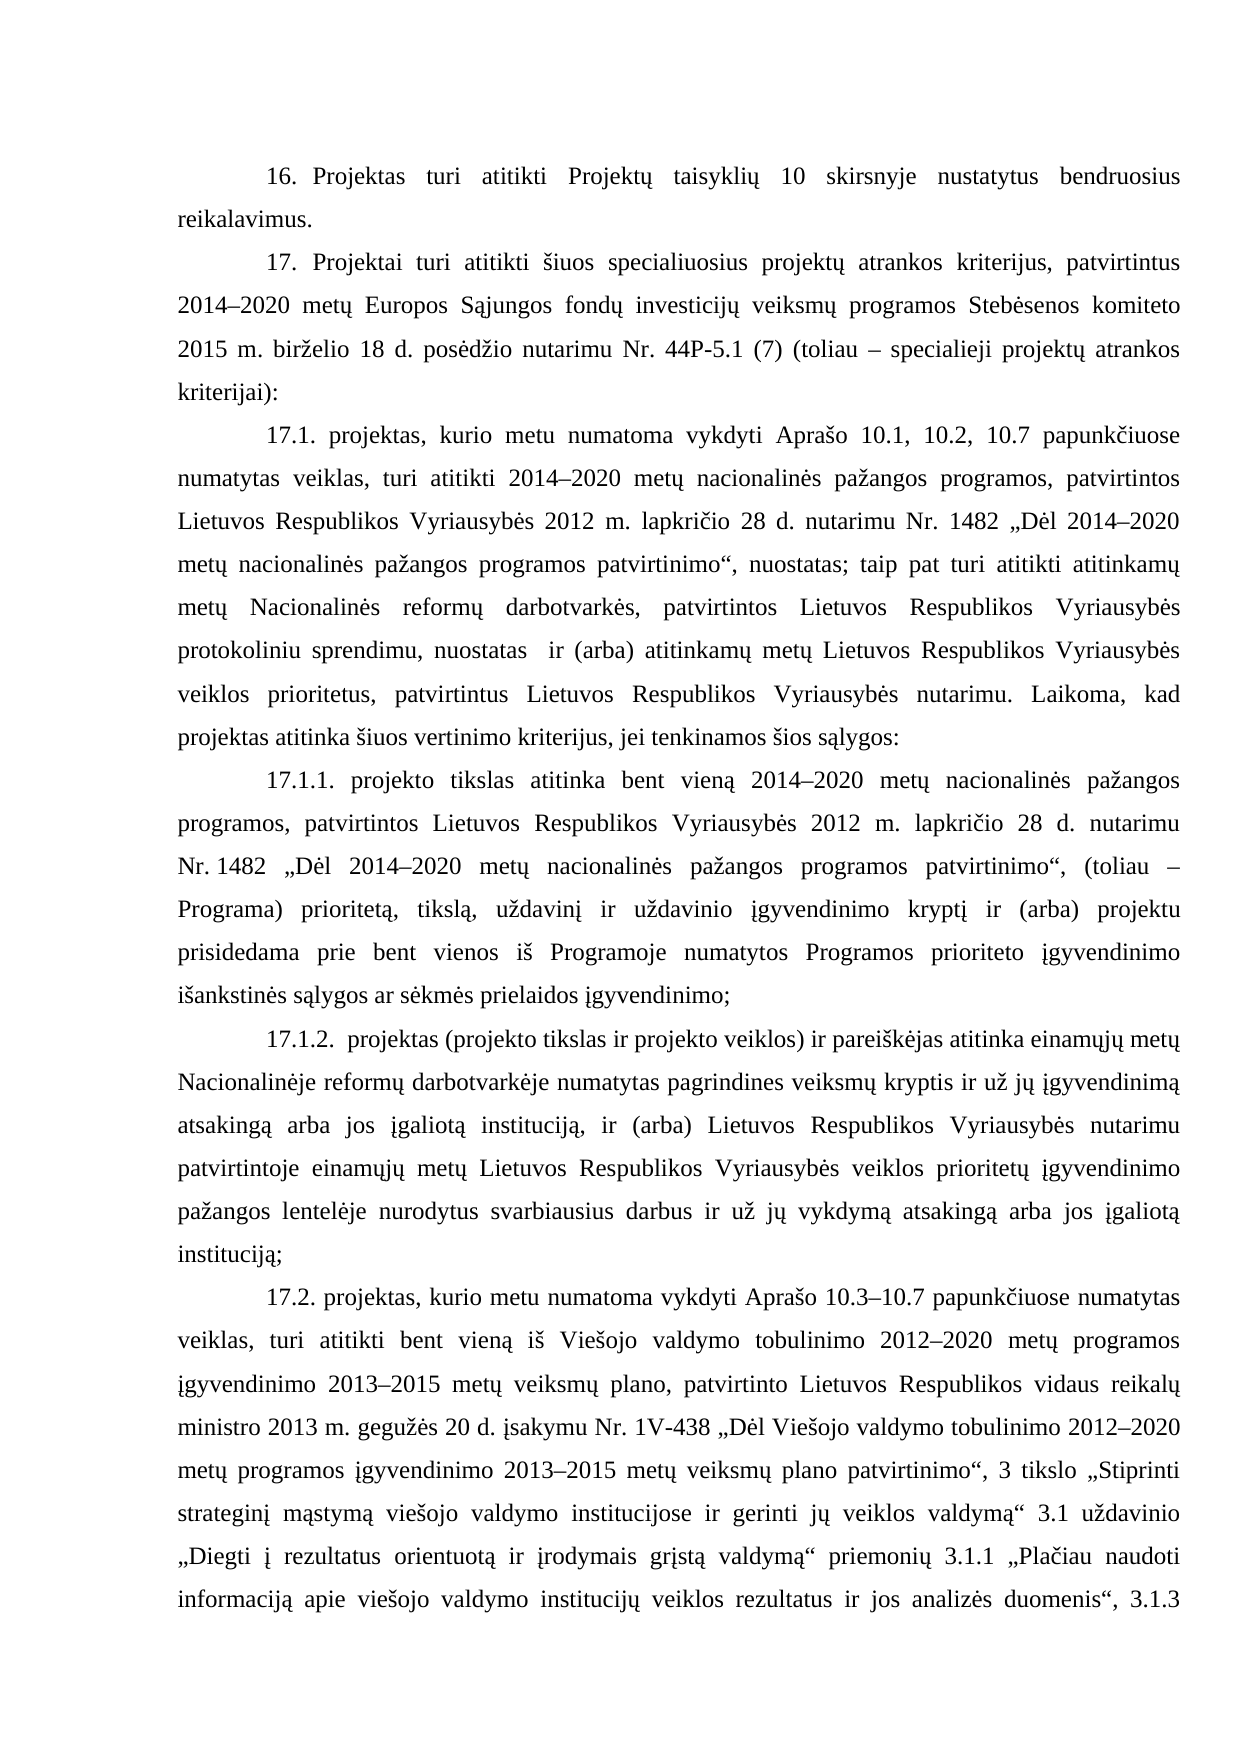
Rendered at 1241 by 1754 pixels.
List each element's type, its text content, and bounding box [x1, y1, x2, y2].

text 16. Projektas turi atitikti Projektų taisyklių 10 skirsnyje nustatytus bendruosius reikalavimus. [177, 161, 1181, 233]
text 17.2. projektas, kurio metu numatoma vykdyti Aprašo 10.3–10.7 papunkčiuose numatytas veiklas, turi atitikti bent vieną iš Viešojo valdymo tobulinimo 2012–2020 metų programos įgyvendinimo 2013–2015 metų veiksmų plano, patvirtinto Lietuvos Respublikos vidaus reikalų ministro 2013 m. gegužės 20 d. įsakymu Nr. 1V-438 „Dėl Viešojo valdymo tobulinimo 2012–2020 metų programos įgyvendinimo 2013–2015 metų veiksmų plano patvirtinimo“, 3 tikslo „Stiprinti strateginį mąstymą viešojo valdymo institucijose ir gerinti jų veiklos valdymą“ 3.1 uždavinio „Diegti į rezultatus orientuotą ir įrodymais grįstą valdymą“ priemonių 3.1.1 „Plačiau naudoti informaciją apie viešojo valdymo institucijų veiklos rezultatus ir jos analizės duomenis“, 3.1.3 [177, 1282, 1181, 1613]
text 17.1.2. projektas (projekto tikslas ir projekto veiklos) ir pareiškėjas atitinka einamųjų metų Nacionalinėje reformų darbotvarkėje numatytas pagrindines veiksmų kryptis ir už jų įgyvendinimą atsakingą arba jos įgaliotą instituciją, ir (arba) Lietuvos Respublikos Vyriausybės nutarimu patvirtintoje einamųjų metų Lietuvos Respublikos Vyriausybės veiklos prioritetų įgyvendinimo pažangos lentelėje nurodytus svarbiausius darbus ir už jų vykdymą atsakingą arba jos įgaliotą instituciją; [177, 1024, 1181, 1268]
text 17.1. projektas, kurio metu numatoma vykdyti Aprašo 10.1, 10.2, 10.7 papunkčiuose numatytas veiklas, turi atitikti 2014–2020 metų nacionalinės pažangos programos, patvirtintos Lietuvos Respublikos Vyriausybės 2012 m. lapkričio 28 d. nutarimu Nr. 1482 „Dėl 2014–2020 metų nacionalinės pažangos programos patvirtinimo“, nuostatas; taip pat turi atitikti atitinkamų metų Nacionalinės reformų darbotvarkės, patvirtintos Lietuvos Respublikos Vyriausybės protokoliniu sprendimu, nuostatas ir (arba) atitinkamų metų Lietuvos Respublikos Vyriausybės veiklos prioritetus, patvirtintus Lietuvos Respublikos Vyriausybės nutarimu. Laikoma, kad projektas atitinka šiuos vertinimo kriterijus, jei tenkinamos šios sąlygos: [177, 420, 1181, 751]
text 17.1.1. projekto tikslas atitinka bent vieną 2014–2020 metų nacionalinės pažangos programos, patvirtintos Lietuvos Respublikos Vyriausybės 2012 m. lapkričio 28 d. nutarimu Nr. 1482 „Dėl 2014–2020 metų nacionalinės pažangos programos patvirtinimo“, (toliau – Programa) prioritetą, tikslą, uždavinį ir uždavinio įgyvendinimo kryptį ir (arba) projektu prisidedama prie bent vienos iš Programoje numatytos Programos prioriteto įgyvendinimo išankstinės sąlygos ar sėkmės prielaidos įgyvendinimo; [177, 765, 1181, 1009]
text 17. Projektai turi atitikti šiuos specialiuosius projektų atrankos kriterijus, patvirtintus 2014–2020 metų Europos Sąjungos fondų investicijų veiksmų programos Stebėsenos komiteto 2015 m. birželio 18 d. posėdžio nutarimu Nr. 44P-5.1 (7) (toliau – specialieji projektų atrankos kriterijai): [177, 247, 1181, 406]
